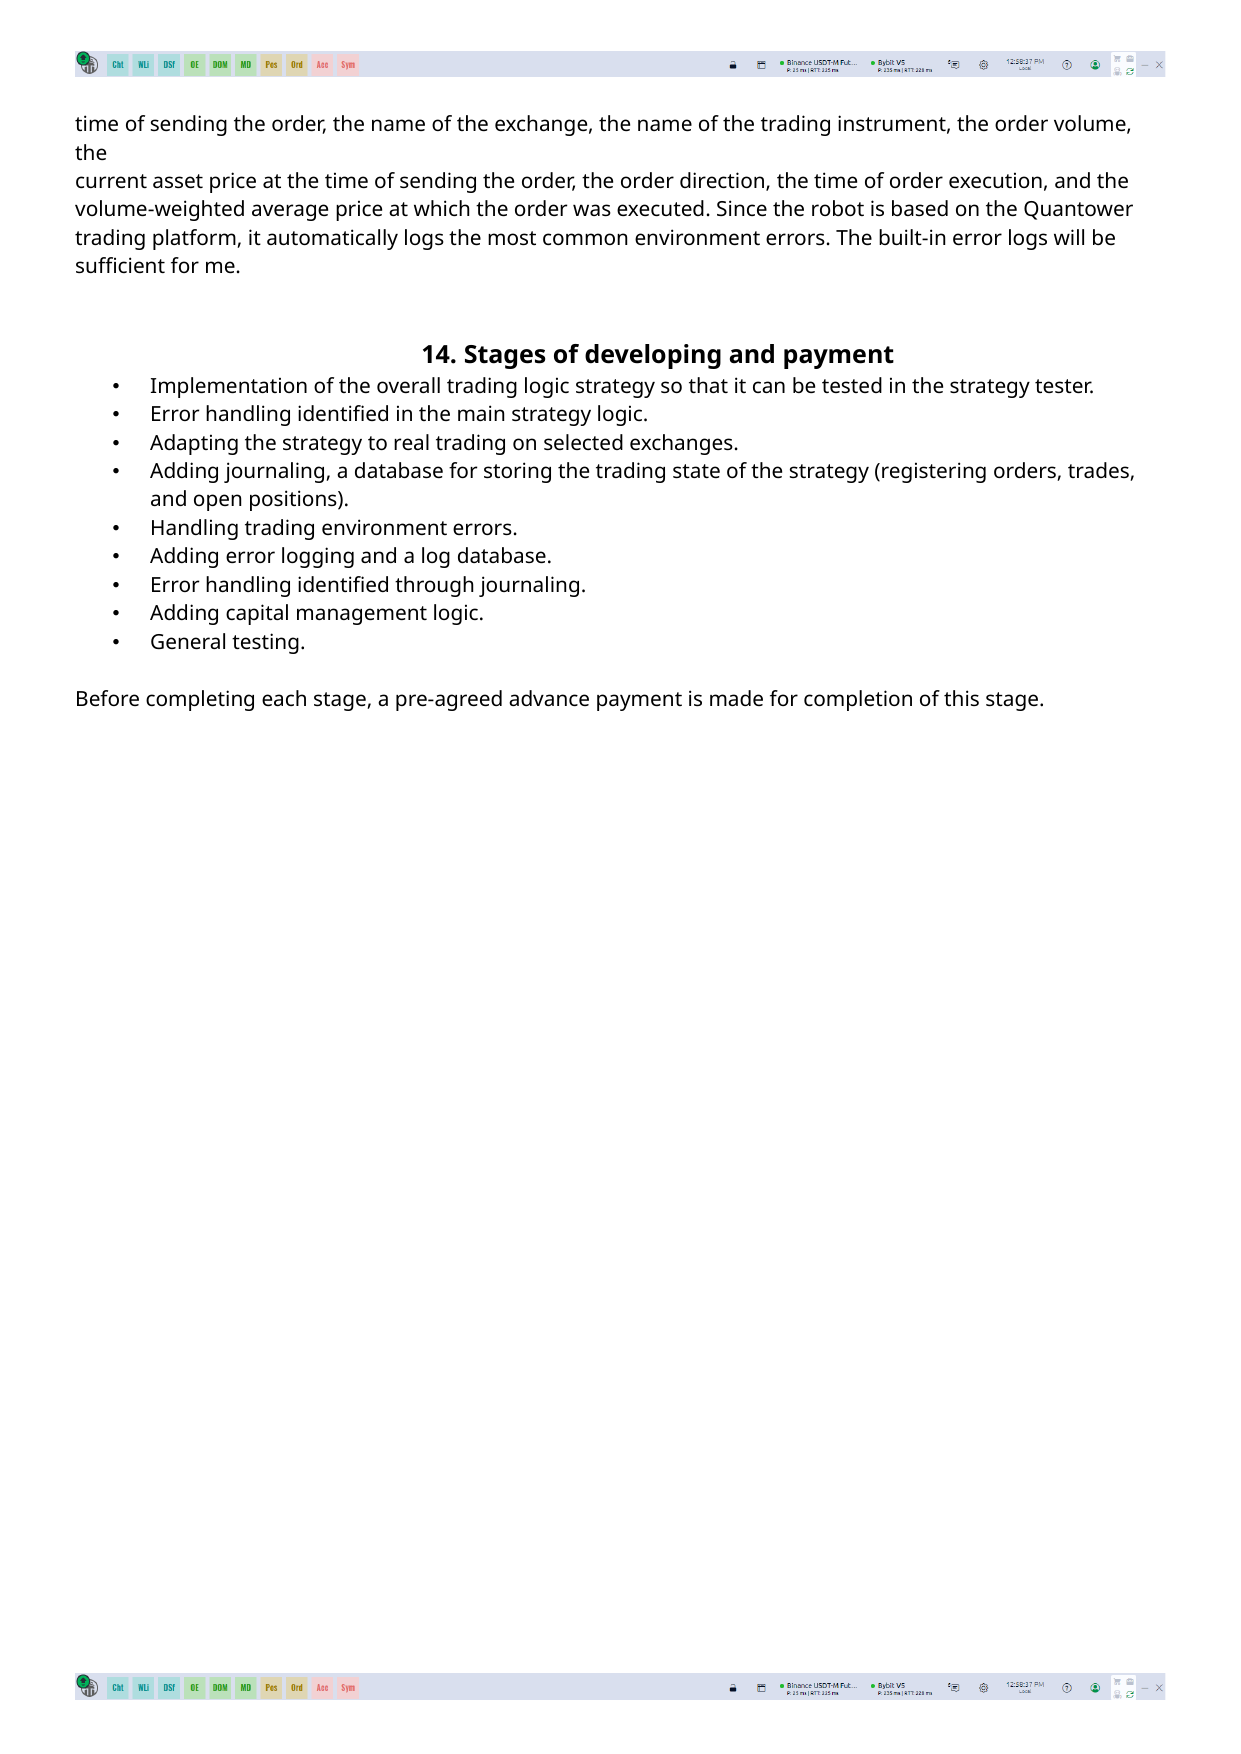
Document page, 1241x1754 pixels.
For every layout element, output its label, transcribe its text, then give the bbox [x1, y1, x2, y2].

list Adapting the strategy to real trading on selected exchanges. [112, 428, 1166, 456]
text Before completing each stage, a pre-agreed advance payment is made for completion of this stage. [75, 684, 1166, 712]
text volume-weighted average price at which the order was executed. Since the robot is based on the Quantower [75, 194, 1166, 223]
list Handling trading environment errors. [112, 513, 1166, 541]
list Adding capital management logic. [112, 598, 1166, 627]
list Adding error logging and a log database. [112, 541, 1166, 570]
list and open positions). [112, 484, 1166, 513]
text time of sending the order, the name of the exchange, the name of the trading instrument, the order volume, the [75, 109, 1166, 166]
list 14. Stages of developing and payment [112, 337, 1166, 371]
list Error handling identified through journaling. [112, 570, 1166, 598]
list General testing. [112, 627, 1166, 655]
text sufficient for me. [75, 251, 1166, 280]
picture [75, 1673, 1166, 1700]
picture [75, 51, 1166, 77]
list Error handling identified in the main strategy logic. [112, 399, 1166, 428]
text current asset price at the time of sending the order, the order direction, the time of order execution, and the [75, 166, 1166, 194]
list Implementation of the overall trading logic strategy so that it can be tested in the strategy tester. [112, 371, 1166, 399]
list Adding journaling, a database for storing the trading state of the strategy (registering orders, trades, [112, 456, 1166, 484]
text trading platform, it automatically logs the most common environment errors. The built-in error logs will be [75, 223, 1166, 251]
